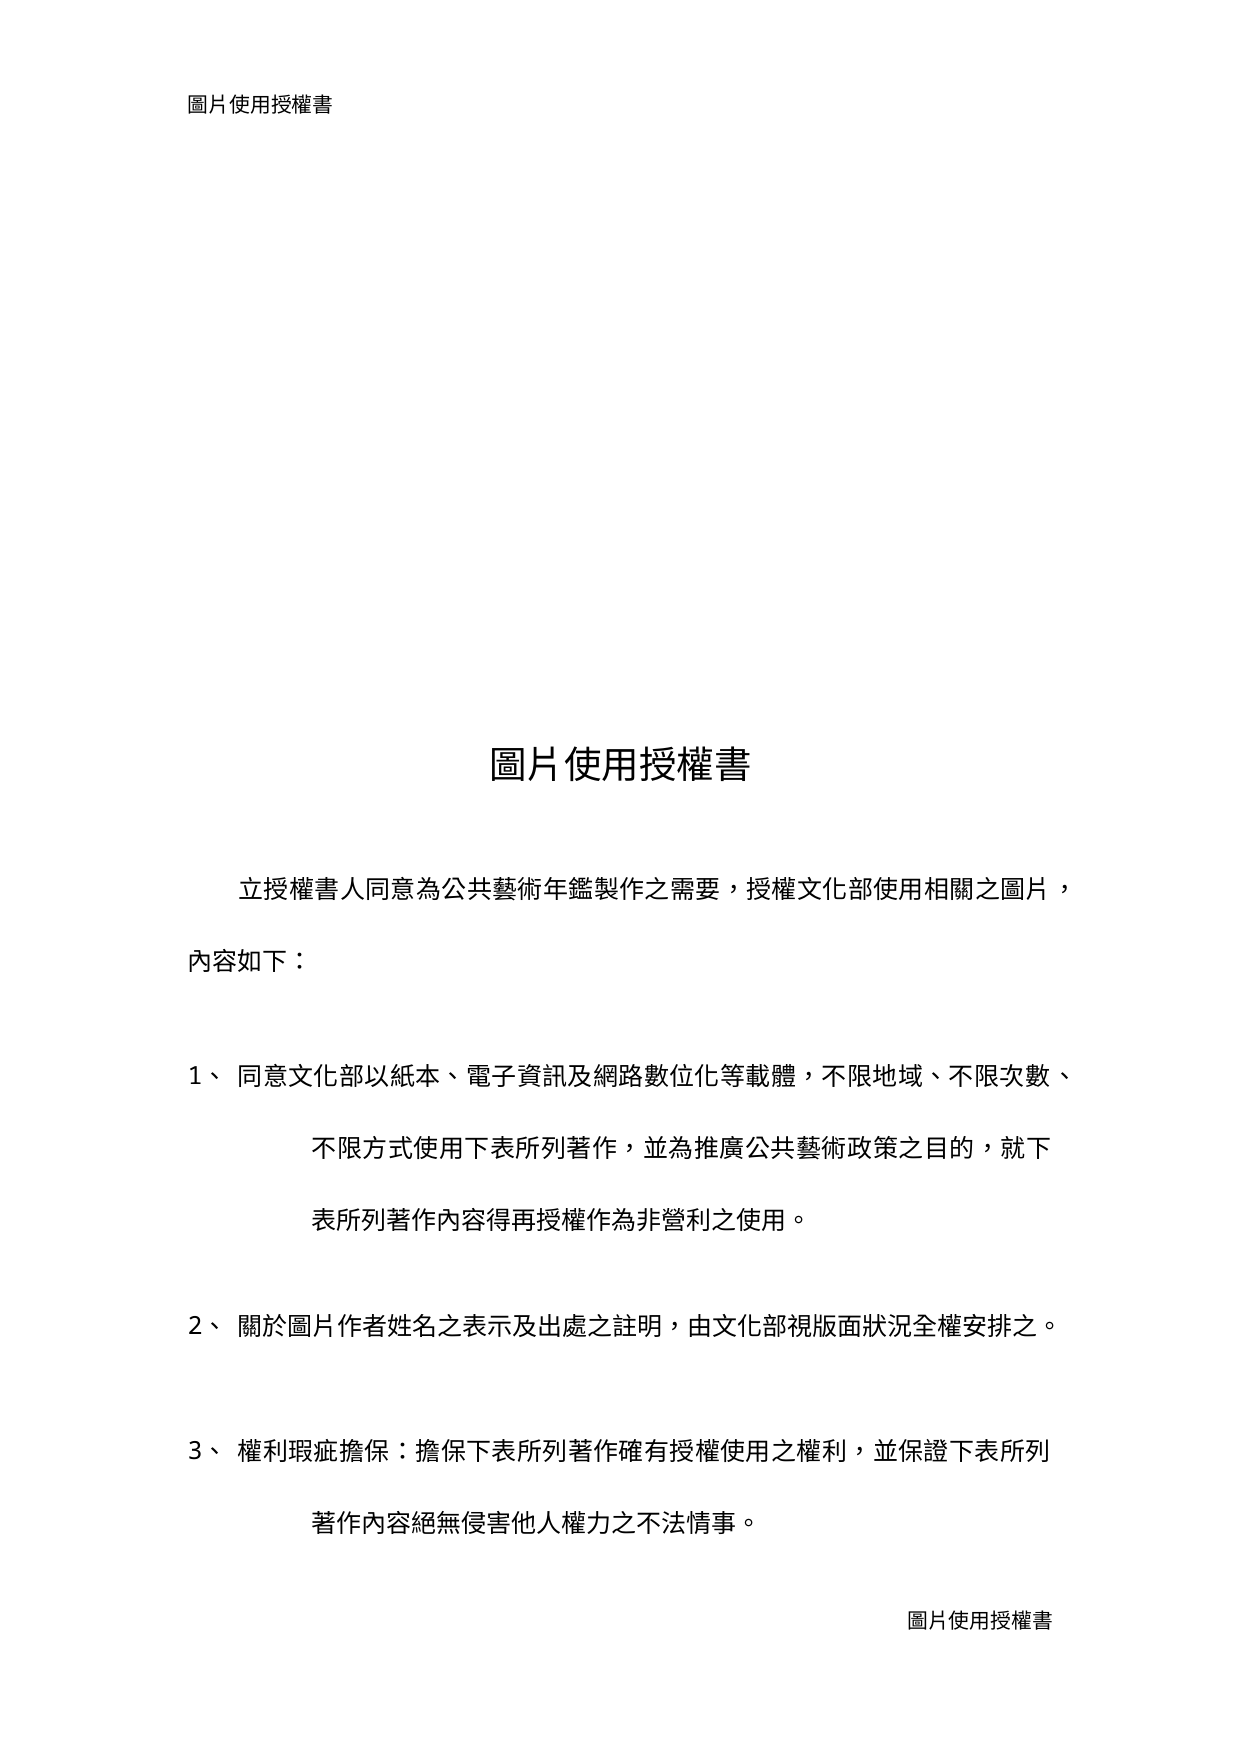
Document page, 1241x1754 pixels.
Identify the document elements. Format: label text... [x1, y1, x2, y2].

list 同意文化部以紙本、電子資訊及網路數位化等載體，不限地域、不限次數、不限方式使用下表所列著作，並為推廣公共藝術政策之目的，就下表所列著作內容得再授權作為非營利之使用。 [187, 1033, 1053, 1239]
text 立授權書人同意為公共藝術年鑑製作之需要，授權文化部使用相關之圖片，內容如下： [187, 846, 1053, 980]
list 關於圖片作者姓名之表示及出處之註明，由文化部視版面狀況全權安排之。 [187, 1283, 1053, 1346]
list 權利瑕疵擔保：擔保下表所列著作確有授權使用之權利，並保證下表所列著作內容絕無侵害他人權力之不法情事。 [187, 1408, 1053, 1543]
text 圖片使用授權書 [187, 721, 1053, 783]
